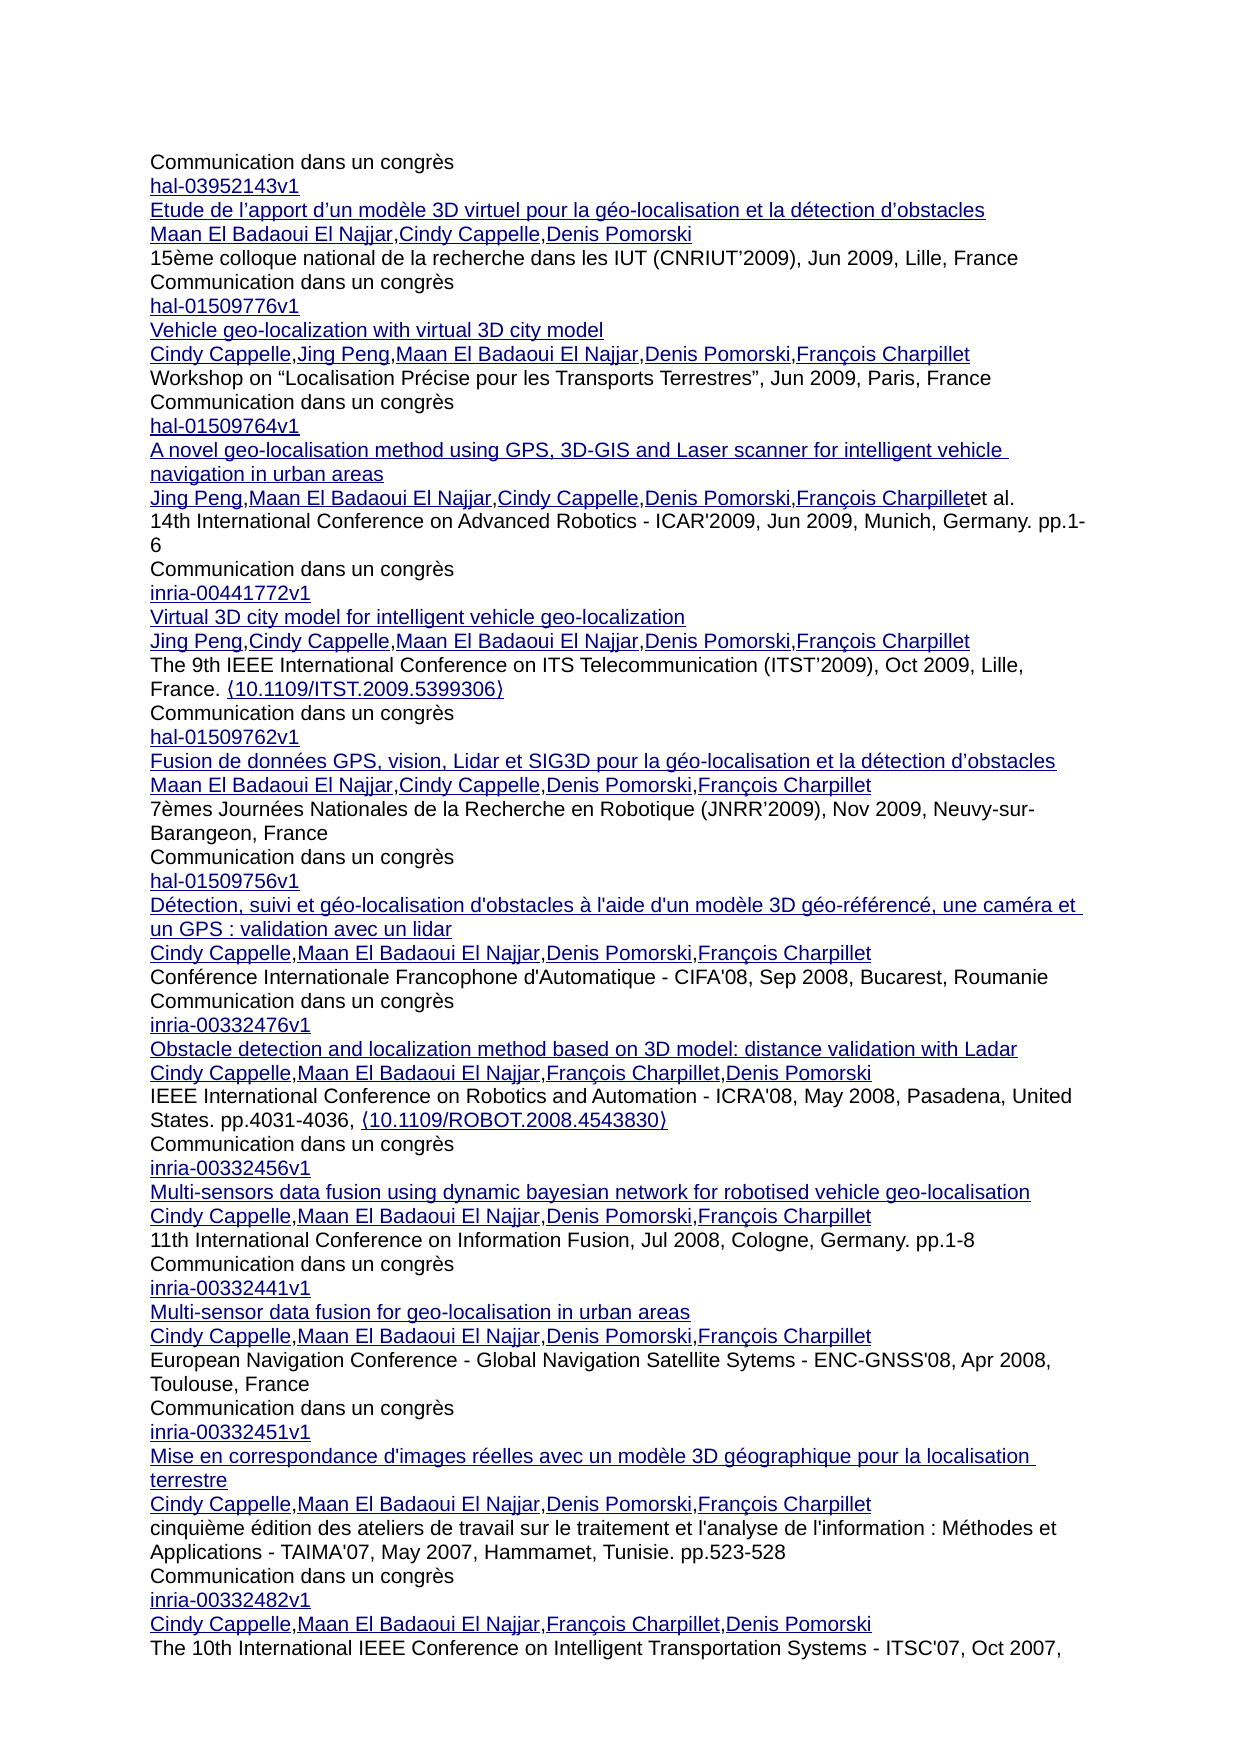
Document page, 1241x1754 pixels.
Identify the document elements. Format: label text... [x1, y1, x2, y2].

table_cell Etude de l’apport d’un modèle 3D virtuel pour la géo-localisation et la détection d’obstacles Maan El Badaoui El Najjar,Cindy Cappelle,Denis Pomorski 15ème colloque national de la recherche dans les IUT (CNRIUT’2009), Jun 2009, Lille, France Communication dans un congrès hal-01509776v1 [150, 198, 1090, 318]
table_cell Communication dans un congrès hal-03952143v1 [150, 150, 1090, 198]
table_cell Vehicle geo-localization with virtual 3D city model Cindy Cappelle,Jing Peng,Maan El Badaoui El Najjar,Denis Pomorski,François Charpillet Workshop on “Localisation Précise pour les Transports Terrestres”, Jun 2009, Paris, France Communication dans un congrès hal-01509764v1 [150, 318, 1090, 437]
table_cell Mise en correspondance d'images réelles avec un modèle 3D géographique pour la localisation terrestre Cindy Cappelle,Maan El Badaoui El Najjar,Denis Pomorski,François Charpillet cinquième édition des ateliers de travail sur le traitement et l'analyse de l'information : Méthodes et Applications - TAIMA'07, May 2007, Hammamet, Tunisie. pp.523-528 Communication dans un congrès inria-00332482v1 [150, 1444, 1090, 1611]
table_cell Détection, suivi et géo-localisation d'obstacles à l'aide d'un modèle 3D géo-référencé, une caméra et un GPS : validation avec un lidar Cindy Cappelle,Maan El Badaoui El Najjar,Denis Pomorski,François Charpillet Conférence Internationale Francophone d'Automatique - CIFA'08, Sep 2008, Bucarest, Roumanie Communication dans un congrès inria-00332476v1 [150, 893, 1090, 1036]
table_cell Fusion de données GPS, vision, Lidar et SIG3D pour la géo-localisation et la détection d’obstacles Maan El Badaoui El Najjar,Cindy Cappelle,Denis Pomorski,François Charpillet 7èmes Journées Nationales de la Recherche en Robotique (JNRR’2009), Nov 2009, Neuvy-sur-Barangeon, France Communication dans un congrès hal-01509756v1 [150, 749, 1090, 893]
table_cell Multi-sensors data fusion using dynamic bayesian network for robotised vehicle geo-localisation Cindy Cappelle,Maan El Badaoui El Najjar,Denis Pomorski,François Charpillet 11th International Conference on Information Fusion, Jul 2008, Cologne, Germany. pp.1-8 Communication dans un congrès inria-00332441v1 [150, 1180, 1090, 1300]
table_cell A novel geo-localisation method using GPS, 3D-GIS and Laser scanner for intelligent vehicle navigation in urban areas Jing Peng,Maan El Badaoui El Najjar,Cindy Cappelle,Denis Pomorski,François Charpilletet al. 14th International Conference on Advanced Robotics - ICAR'2009, Jun 2009, Munich, Germany. pp.1-6 Communication dans un congrès inria-00441772v1 [150, 438, 1090, 605]
table_cell Outdoor Obstacle Detection and Localisation with Monovision and 3D Geographical Database Cindy Cappelle,Maan El Badaoui El Najjar,François Charpillet,Denis Pomorski The 10th International IEEE Conference on Intelligent Transportation Systems - ITSC'07, Oct 2007, Seattle, United States. pp.1102-1107 Communication dans un congrès inria-00172651v1 [150, 1611, 1090, 1659]
table_cell Obstacle detection and localization method based on 3D model: distance validation with Ladar Cindy Cappelle,Maan El Badaoui El Najjar,François Charpillet,Denis Pomorski IEEE International Conference on Robotics and Automation - ICRA'08, May 2008, Pasadena, United States. pp.4031-4036, ⟨10.1109/ROBOT.2008.4543830⟩ Communication dans un congrès inria-00332456v1 [150, 1036, 1090, 1180]
table_cell Multi-sensor data fusion for geo-localisation in urban areas Cindy Cappelle,Maan El Badaoui El Najjar,Denis Pomorski,François Charpillet European Navigation Conference - Global Navigation Satellite Sytems - ENC-GNSS'08, Apr 2008, Toulouse, France Communication dans un congrès inria-00332451v1 [150, 1300, 1090, 1444]
table_cell Virtual 3D city model for intelligent vehicle geo-localization Jing Peng,Cindy Cappelle,Maan El Badaoui El Najjar,Denis Pomorski,François Charpillet The 9th IEEE International Conference on ITS Telecommunication (ITST’2009), Oct 2009, Lille, France. ⟨10.1109/ITST.2009.5399306⟩ Communication dans un congrès hal-01509762v1 [150, 605, 1090, 749]
